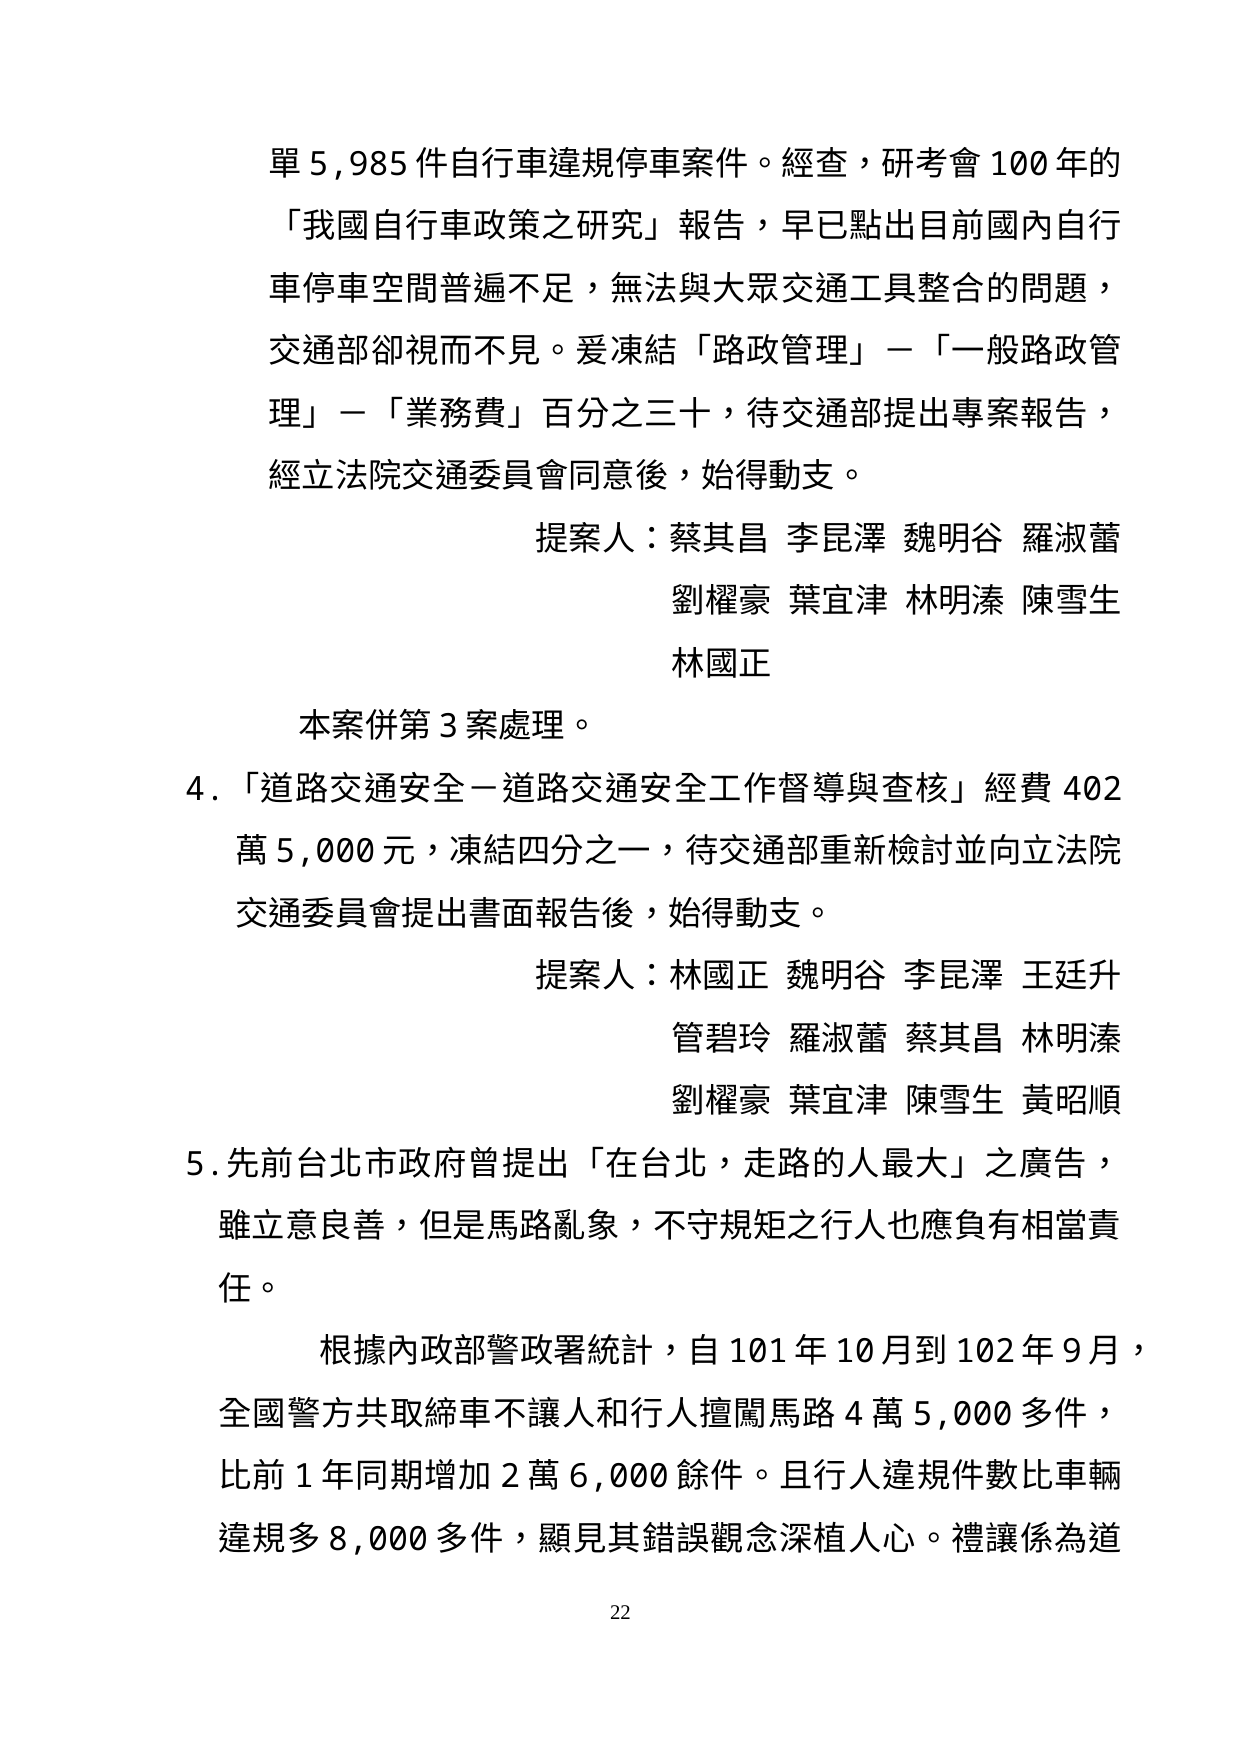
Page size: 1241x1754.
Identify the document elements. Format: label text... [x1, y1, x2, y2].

text 根據內政部警政署統計，自101年10月到102年9月，全國警方共取締車不讓人和行人擅闖馬路4萬5,000多件，比前1年同期增加2萬6,000餘件。且行人違規件數比車輛違規多8,000多件，顯見其錯誤觀念深植人心。禮讓係為道路交通安全中最核心之價值，應多宣導互相禮讓之美德，俾減少此類交通事故。 [118, 1307, 1122, 1557]
text 5.先前台北市政府曾提出「在台北，走路的人最大」之廣告，雖立意良善，但是馬路亂象，不守規矩之行人也應負有相當責任。 [185, 1119, 1122, 1307]
text 4.「道路交通安全－道路交通安全工作督導與查核」經費402萬5,000元，凍結四分之一，待交通部重新檢討並向立法院交通委員會提出書面報告後，始得動支。 [185, 744, 1122, 932]
text 單5,985件自行車違規停車案件。經查，研考會100年的「我國自行車政策之研究」報告，早已點出目前國內自行車停車空間普遍不足，無法與大眾交通工具整合的問題，交通部卻視而不見。爰凍結「路政管理」－「一般路政管理」－「業務費」百分之三十，待交通部提出專案報告，經立法院交通委員會同意後，始得動支。 [202, 119, 1122, 494]
text 提案人：蔡其昌 李昆澤 魏明谷 羅淑蕾 劉櫂豪 葉宜津 林明溱 陳雪生 林國正 [535, 494, 1122, 682]
text 提案人：林國正 魏明谷 李昆澤 王廷升 管碧玲 羅淑蕾 蔡其昌 林明溱 劉櫂豪 葉宜津 陳雪生 黃昭順 [535, 932, 1122, 1119]
text 本案併第3案處理。 [118, 682, 1122, 744]
